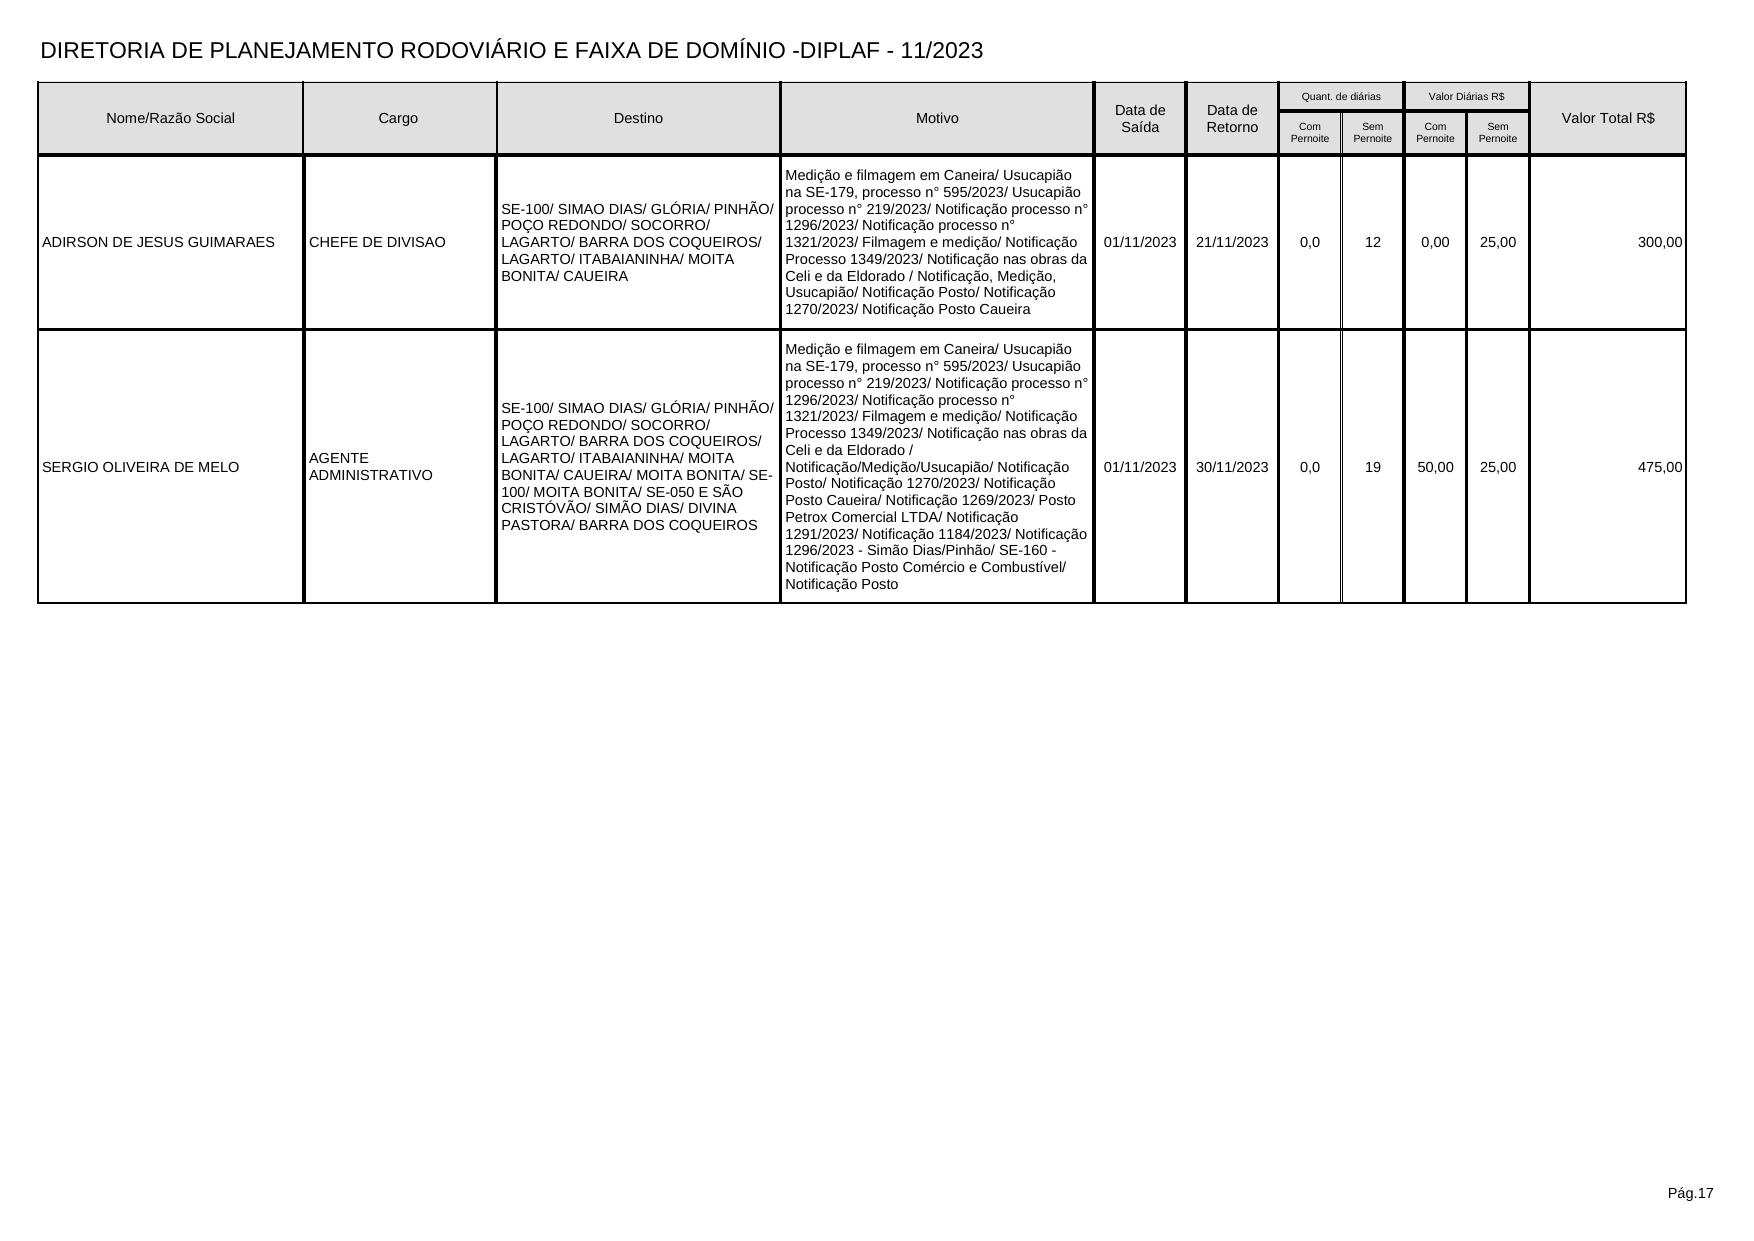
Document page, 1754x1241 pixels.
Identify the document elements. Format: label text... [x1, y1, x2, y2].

table_cell 30/11/2023 [1188, 331, 1277, 602]
table_cell [37, 1185, 1573, 1202]
table_cell Com Pernoite [1280, 113, 1340, 153]
table_cell SE-100/ SIMAO DIAS/ GLÓRIA/ PINHÃO/ POÇO REDONDO/ SOCORRO/ LAGARTO/ BARRA DOS COQUEIROS/ LAGARTO/ ITABAIANINHA/ MOITA BONITA/ CAUEIRA [498, 157, 779, 328]
table_cell 300,00 [1531, 157, 1685, 328]
table_cell [1323, 37, 1717, 81]
table_cell Sem Pernoite [1343, 113, 1402, 153]
table_cell Cargo [304, 83, 496, 153]
table_cell 01/11/2023 [1096, 157, 1184, 328]
table_cell [37, 67, 1323, 81]
table_cell SE-100/ SIMAO DIAS/ GLÓRIA/ PINHÃO/ POÇO REDONDO/ SOCORRO/ LAGARTO/ BARRA DOS COQUEIROS/ LAGARTO/ ITABAIANINHA/ MOITA BONITA/ CAUEIRA/ MOITA BONITA/ SE-100/ MOITA BONITA/ SE-050 E SÃO CRISTÓVÃO/ SIMÃO DIAS/ DIVINA PASTORA/ BARRA DOS COQUEIROS [498, 331, 779, 602]
table_cell 25,00 [1468, 157, 1528, 328]
table_cell 21/11/2023 [1188, 157, 1277, 328]
table_cell 01/11/2023 [1096, 331, 1184, 602]
table_cell Com Pernoite [1406, 113, 1465, 153]
table_cell Motivo [782, 83, 1092, 153]
table_cell 50,00 [1406, 331, 1465, 602]
table_cell 25,00 [1468, 331, 1528, 602]
table_cell Data de Retorno [1188, 83, 1277, 153]
table_cell SERGIO OLIVEIRA DE MELO [39, 331, 302, 602]
table_cell [37, 604, 1687, 1184]
table_cell Data de Saída [1096, 83, 1184, 153]
table_cell Medição e filmagem em Caneira/ Usucapião na SE-179, processo n° 595/2023/ Usucapião processo n° 219/2023/ Notificação processo n° 1296/2023/ Notificação processo n° 1321/2023/ Filmagem e medição/ Notificação Processo 1349/2023/ Notificação nas obras da Celi e da Eldorado / Notificação/Medição/Usucapião/ Notificação Posto/ Notificação 1270/2023/ Notificação Posto Caueira/ Notificação 1269/2023/ Posto Petrox Comercial LTDA/ Notificação 1291/2023/ Notificação 1184/2023/ Notificação 1296/2023 - Simão Dias/Pinhão/ SE-160 - Notificação Posto Comércio e Combustível/ Notificação Posto [782, 331, 1092, 602]
table_cell 19 [1343, 331, 1402, 602]
table_cell [1687, 81, 1717, 1184]
table_cell ADIRSON DE JESUS GUIMARAES [39, 157, 302, 328]
table_cell 0,0 [1280, 331, 1340, 602]
table_cell Nome/Razão Social [39, 83, 302, 153]
table_cell Pág.17 [1573, 1185, 1717, 1202]
table_cell Valor Total R$ [1531, 83, 1685, 153]
table_cell Medição e filmagem em Caneira/ Usucapião na SE-179, processo n° 595/2023/ Usucapião processo n° 219/2023/ Notificação processo n° 1296/2023/ Notificação processo n° 1321/2023/ Filmagem e medição/ Notificação Processo 1349/2023/ Notificação nas obras da Celi e da Eldorado / Notificação, Medição, Usucapião/ Notificação Posto/ Notificação 1270/2023/ Notificação Posto Caueira [782, 157, 1092, 328]
table_cell Quant. de diárias [1280, 83, 1402, 109]
table_cell Destino [498, 83, 779, 153]
table_cell 12 [1343, 157, 1402, 328]
table_cell 0,0 [1280, 157, 1340, 328]
table_cell 0,00 [1406, 157, 1465, 328]
table_cell 475,00 [1531, 331, 1685, 602]
table_cell AGENTE ADMINISTRATIVO [306, 331, 494, 602]
table_cell CHEFE DE DIVISAO [306, 157, 494, 328]
table_cell Sem Pernoite [1468, 113, 1528, 153]
table_cell DIRETORIA DE PLANEJAMENTO RODOVIÁRIO E FAIXA DE DOMÍNIO -DIPLAF - 11/2023 [37, 37, 1323, 67]
table_cell Valor Diárias R$ [1406, 83, 1528, 109]
